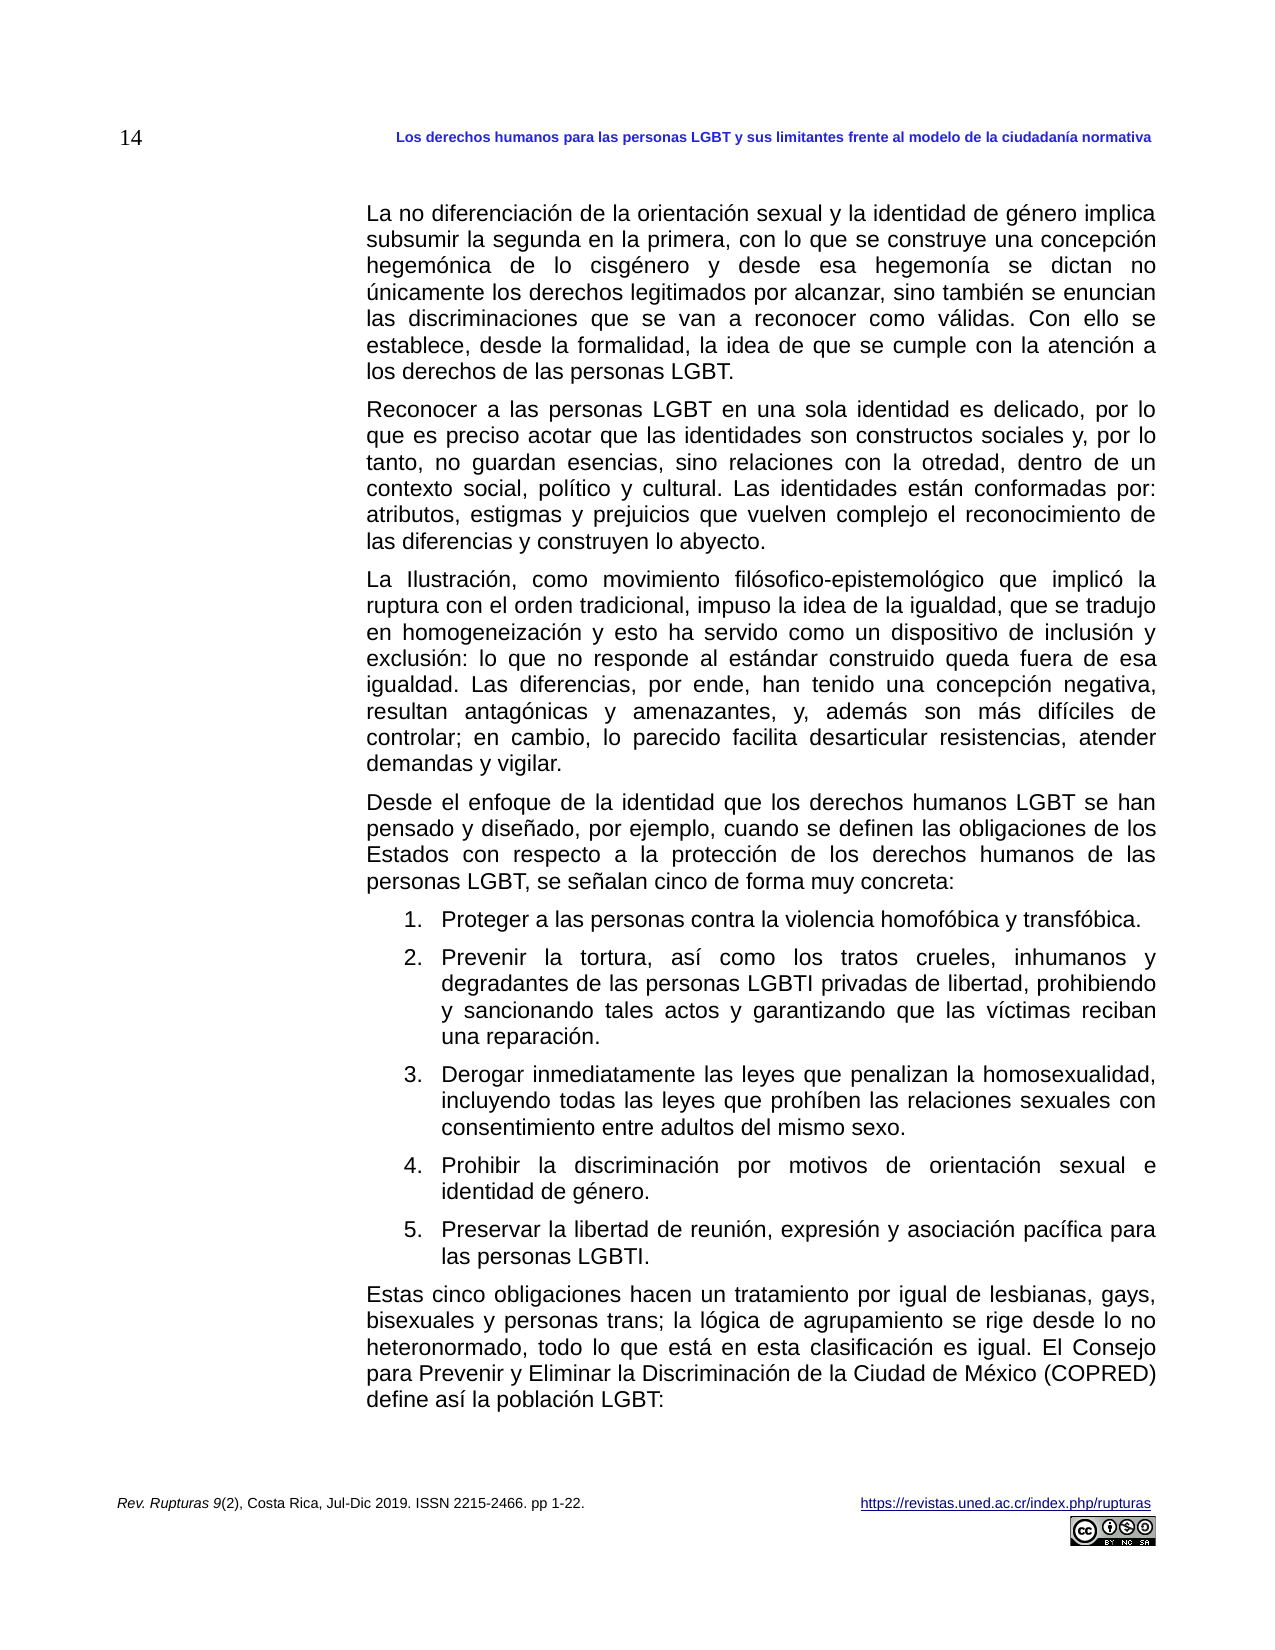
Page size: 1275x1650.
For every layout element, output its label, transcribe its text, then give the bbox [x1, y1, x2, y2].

list Prevenir la tortura, así como los tratos crueles, inhumanos y degradantes de las personas LGBTI privadas de libertad, prohibiendo y sancionando tales actos y garantizando que las víctimas reciban una reparación. [404, 944, 1157, 1049]
list Derogar inmediatamente las leyes que penalizan la homosexualidad, incluyendo todas las leyes que prohíben las relaciones sexuales con consentimiento entre adultos del mismo sexo. [404, 1061, 1157, 1140]
picture [1070, 1516, 1156, 1546]
list Prohibir la discriminación por motivos de orientación sexual e identidad de género. [404, 1152, 1157, 1204]
text Desde el enfoque de la identidad que los derechos humanos LGBT se han pensado y diseñado, por ejemplo, cuando se definen las obligaciones de los Estados con respecto a la protección de los derechos humanos de las personas LGBT, se señalan cinco de forma muy concreta: [366, 788, 1157, 894]
list Preservar la libertad de reunión, expresión y asociación pacífica para las personas LGBTI. [404, 1216, 1157, 1269]
text La no diferenciación de la orientación sexual y la identidad de género implica subsumir la segunda en la primera, con lo que se construye una concepción hegemónica de lo cisgénero y desde esa hegemonía se dictan no únicamente los derechos legitimados por alcanzar, sino también se enuncian las discriminaciones que se van a reconocer como válidas. Con ello se establece, desde la formalidad, la idea de que se cumple con la atención a los derechos de las personas LGBT. [366, 200, 1157, 384]
list Proteger a las personas contra la violencia homofóbica y transfóbica. [404, 906, 1157, 932]
text La Ilustración, como movimiento filósofico-epistemológico que implicó la ruptura con el orden tradicional, impuso la idea de la igualdad, que se tradujo en homogeneización y esto ha servido como un dispositivo de inclusión y exclusión: lo que no responde al estándar construido queda fuera de esa igualdad. Las diferencias, por ende, han tenido una concepción negativa, resultan antagónicas y amenazantes, y, además son más difíciles de controlar; en cambio, lo parecido facilita desarticular resistencias, atender demandas y vigilar. [366, 566, 1157, 777]
text Estas cinco obligaciones hacen un tratamiento por igual de lesbianas, gays, bisexuales y personas trans; la lógica de agrupamiento se rige desde lo no heteronormado, todo lo que está en esta clasificación es igual. El Consejo para Prevenir y Eliminar la Discriminación de la Ciudad de México (COPRED) define así la población LGBT: [366, 1281, 1157, 1413]
text Reconocer a las personas LGBT en una sola identidad es delicado, por lo que es preciso acotar que las identidades son constructos sociales y, por lo tanto, no guardan esencias, sino relaciones con la otredad, dentro de un contexto social, político y cultural. Las identidades están conformadas por: atributos, estigmas y prejuicios que vuelven complejo el reconocimiento de las diferencias y construyen lo abyecto. [366, 396, 1157, 554]
